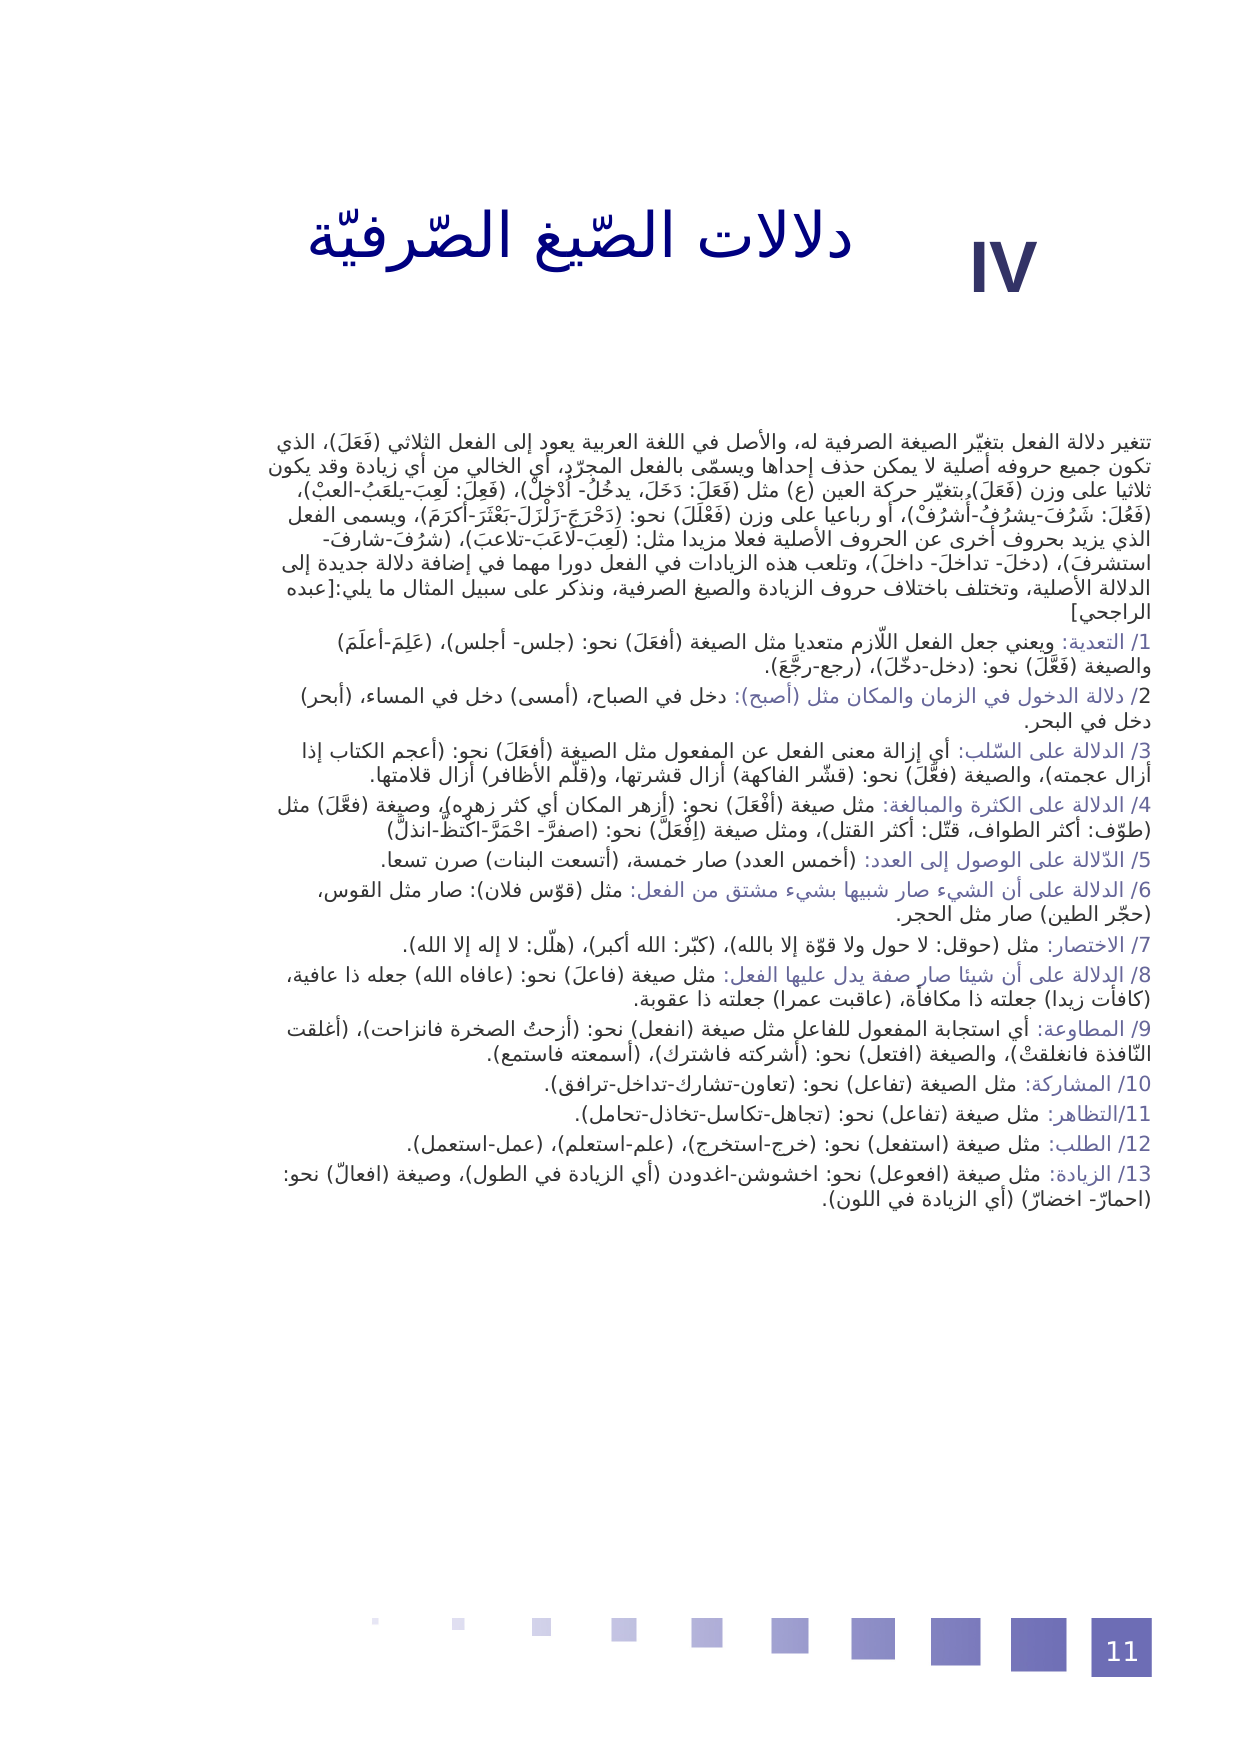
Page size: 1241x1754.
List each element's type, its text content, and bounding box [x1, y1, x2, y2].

text 7/ الاختصار: مثل (حوقل: لا حول ولا قوّة إلا بالله)، (كبّر: الله أكبر)، (هلّل: لا إله إلا الله). [266, 933, 1152, 957]
text 9/ المطاوعة: أي استجابة المفعول للفاعل مثل صيغة (انفعل) نحو: (أزحتُ الصخرة فانزاحت)، (أغلقت النّافذة فانغلقتْ)، والصيغة (افتعل) نحو: (أشركته فاشترك)، (أسمعته فاستمع). [266, 1017, 1152, 1066]
text 1/ التعدية: ويعني جعل الفعل اللّازم متعديا مثل الصيغة (أفعَلَ) نحو: (جلس- أجلس)، (عَلِمَ-أعلَمَ) والصيغة (فَعَّلَ) نحو: (دخل-دخّلَ)، (رجع-رجَّعَ). [266, 630, 1152, 678]
text 4/ الدلالة على الكثرة والمبالغة: مثل صيغة (أفْعَلَ) نحو: (أزهر المكان أي كثر زهره)، وصيغة (فعَّلَ) مثل (طوّف: أكثر الطواف، قتّل: أكثر القتل)، ومثل صيغة (اِفْعَلَّ) نحو: (اصفرَّ- احْمَرَّ-اكْتظَّ-انذلَّ) [266, 793, 1152, 842]
title IV-دلالات الصّيغ الصّرفيّة [213, 199, 856, 272]
text 13/ الزيادة: مثل صيغة (افعوعل) نحو: اخشوشن-اغدودن (أي الزيادة في الطول)، وصيغة (افعالّ) نحو: (احمارّ- اخضارّ) (أي الزيادة في اللون). [266, 1162, 1152, 1211]
text تتغير دلالة الفعل بتغيّر الصيغة الصرفية له، والأصل في اللغة العربية يعود إلى الفعل الثلاثي (فَعَلَ)، الذي تكون جميع حروفه أصلية لا يمكن حذف إحداها ويسمّى بالفعل المجرّد، أي الخالي من أي زيادة وقد يكون ثلاثيا على وزن (فَعَلَ) بتغيّر حركة العين (ع) مثل (فَعَلَ: دَخَلَ، يدخُلُ- اُدْخلْ)، (فَعِلَ: لَعِبَ-يلعَبُ-العبْ)، (فَعُلَ: شَرُفَ-يشرُفُ-أُشرُفْ)، أو رباعيا على وزن (فَعْلَلَ) نحو: (دَحْرَجَ-زَلْزَلَ-بَعْثَرَ-أكرَمَ)، ويسمى الفعل الذي يزيد بحروف أخرى عن الحروف الأصلية فعلا مزيدا مثل: (لَعِبَ-لَاعَبَ-تلاعبَ)، (شرُفَ-شارفَ-استشرفَ)، (دخلَ- تداخلَ- داخلَ)، وتلعب هذه الزيادات في الفعل دورا مهما في إضافة دلالة جديدة إلى الدلالة الأصلية، وتختلف باختلاف حروف الزيادة والصيغ الصرفية، ونذكر على سبيل المثال ما يلي:[عبده الراجحي] [266, 430, 1152, 624]
text 11/التظاهر: مثل صيغة (تفاعل) نحو: (تجاهل-تكاسل-تخاذل-تحامل). [266, 1102, 1152, 1126]
picture [177, 1618, 1152, 1677]
text 8/ الدلالة على أن شيئا صار صفة يدل عليها الفعل: مثل صيغة (فاعلَ) نحو: (عافاه الله) جعله ذا عافية، (كافأت زيدا) جعلته ذا مكافأة، (عاقبت عمرا) جعلته ذا عقوبة. [266, 963, 1152, 1011]
text IV [903, 227, 1104, 308]
text 10/ المشاركة: مثل الصيغة (تفاعل) نحو: (تعاون-تشارك-تداخل-ترافق). [266, 1072, 1152, 1096]
text 2/ دلالة الدخول في الزمان والمكان مثل (أصبح): دخل في الصباح، (أمسى) دخل في المساء، (أبحر) دخل في البحر. [266, 684, 1152, 733]
text 3/ الدلالة على السّلب: أي إزالة معنى الفعل عن المفعول مثل الصيغة (أفعَلَ) نحو: (أعجم الكتاب إذا أزال عجمته)، والصيغة (فعَّلَ) نحو: (قشّر الفاكهة) أزال قشرتها، و(قلّم الأظافر) أزال قلامتها. [266, 739, 1152, 787]
text 12/ الطلب: مثل صيغة (استفعل) نحو: (خرج-استخرج)، (علم-استعلم)، (عمل-استعمل). [266, 1132, 1152, 1156]
text 6/ الدلالة على أن الشيء صار شبيها بشيء مشتق من الفعل: مثل (قوّس فلان): صار مثل القوس، (حجّر الطين) صار مثل الحجر. [266, 878, 1152, 927]
text 5/ الدّلالة على الوصول إلى العدد: (أخمس العدد) صار خمسة، (أتسعت البنات) صرن تسعا. [266, 848, 1152, 872]
